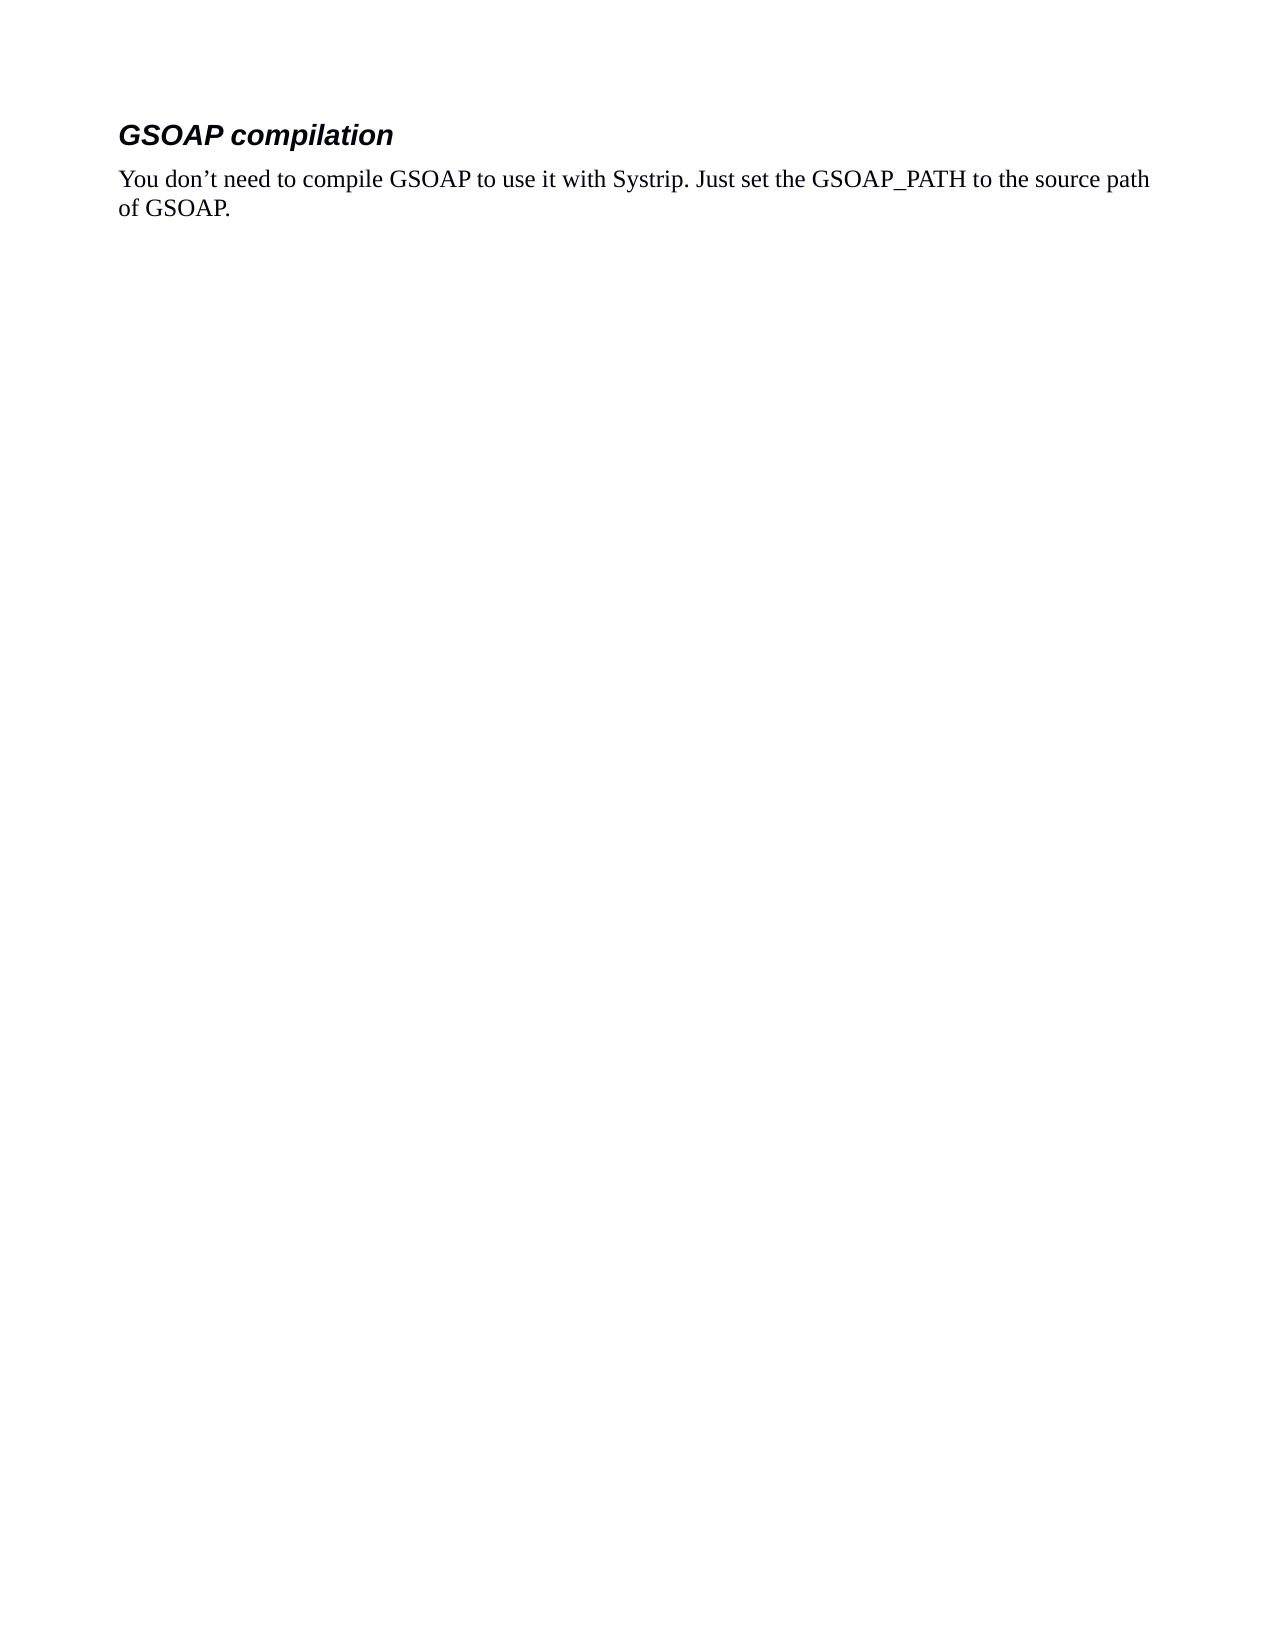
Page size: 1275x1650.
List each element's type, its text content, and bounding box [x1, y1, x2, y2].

subtitle GSOAP compilation [118, 118, 1157, 152]
text You don’t need to compile GSOAP to use it with Systrip. Just set the GSOAP_PATH to the source path of GSOAP. [118, 164, 1157, 222]
